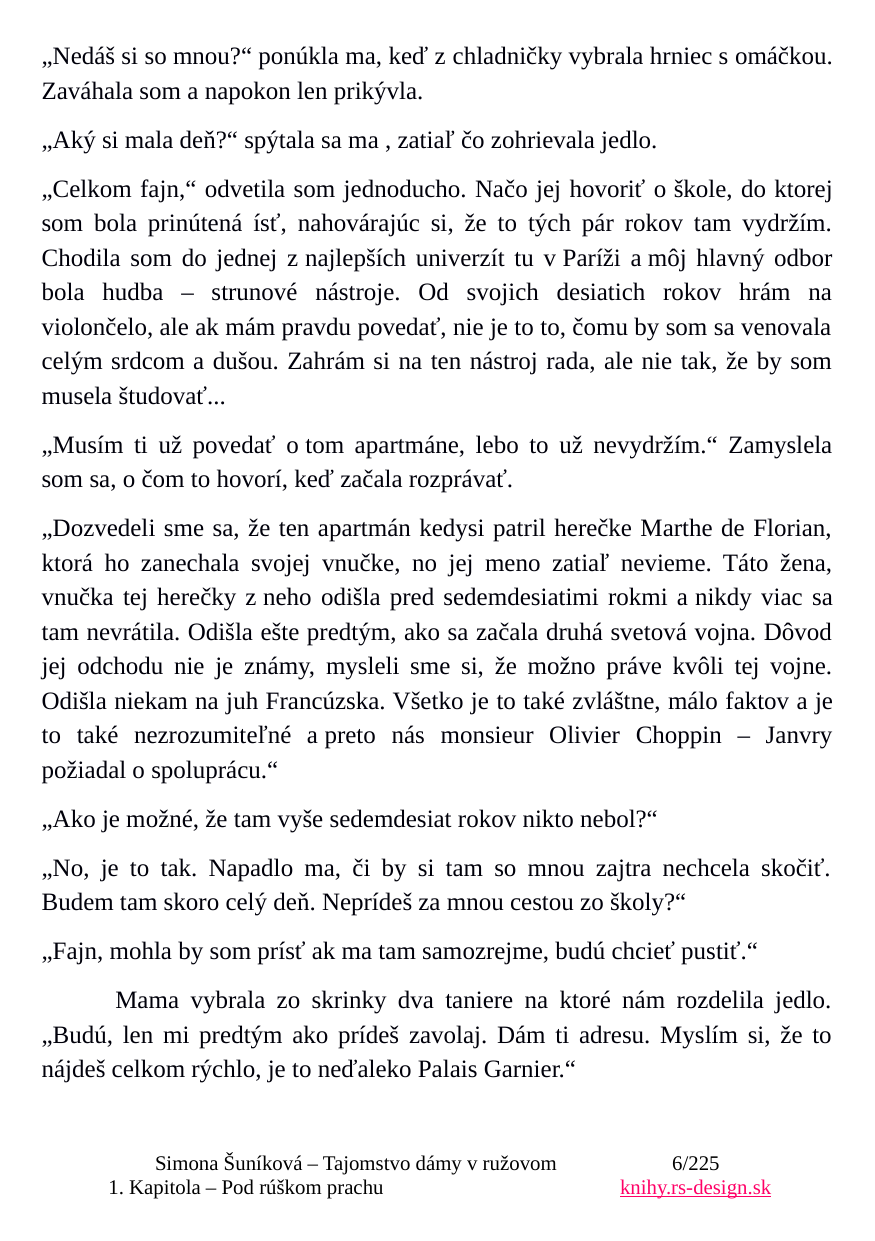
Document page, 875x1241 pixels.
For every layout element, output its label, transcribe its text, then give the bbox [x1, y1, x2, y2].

text „Celkom fajn,“ odvetila som jednoducho. Načo jej hovoriť o škole, do ktorej som bola prinútená ísť, nahovárajúc si, že to tých pár rokov tam vydržím. Chodila som do jednej z najlepších univerzít tu v Paríži a môj hlavný odbor bola hudba – strunové nástroje. Od svojich desiatich rokov hrám na violončelo, ale ak mám pravdu povedať, nie je to to, čomu by som sa venovala celým srdcom a dušou. Zahrám si na ten nástroj rada, ale nie tak, že by som musela študovať... [41, 174, 833, 409]
text „Musím ti už povedať o tom apartmáne, lebo to už nevydržím.“ Zamyslela som sa, o čom to hovorí, keď začala rozprávať. [41, 430, 833, 493]
text Mama vybrala zo skrinky dva taniere na ktoré nám rozdelila jedlo. „Budú, len mi predtým ako prídeš zavolaj. Dám ti adresu. Myslím si, že to nájdeš celkom rýchlo, je to neďaleko Palais Garnier.“ [41, 986, 833, 1083]
text „Ako je možné, že tam vyše sedemdesiat rokov nikto nebol?“ [41, 804, 833, 833]
text „Fajn, mohla by som prísť ak ma tam samozrejme, budú chcieť pustiť.“ [41, 936, 833, 965]
text „Nedáš si so mnou?“ ponúkla ma, keď z chladničky vybrala hrniec s omáčkou. Zaváhala som a napokon len prikývla. [41, 41, 833, 104]
text „Dozvedeli sme sa, že ten apartmán kedysi patril herečke Marthe de Florian, ktorá ho zanechala svojej vnučke, no jej meno zatiaľ nevieme. Táto žena, vnučka tej herečky z neho odišla pred sedemdesiatimi rokmi a nikdy viac sa tam nevrátila. Odišla ešte predtým, ako sa začala druhá svetová vojna. Dôvod jej odchodu nie je známy, mysleli sme si, že možno práve kvôli tej vojne. Odišla niekam na juh Francúzska. Všetko je to také zvláštne, málo faktov a je to také nezrozumiteľné a preto nás monsieur Olivier Choppin – Janvry požiadal o spoluprácu.“ [41, 513, 833, 783]
text „No, je to tak. Napadlo ma, či by si tam so mnou zajtra nechcela skočiť. Budem tam skoro celý deň. Neprídeš za mnou cestou zo školy?“ [41, 853, 833, 916]
text „Aký si mala deň?“ spýtala sa ma , zatiaľ čo zohrievala jedlo. [41, 125, 833, 154]
